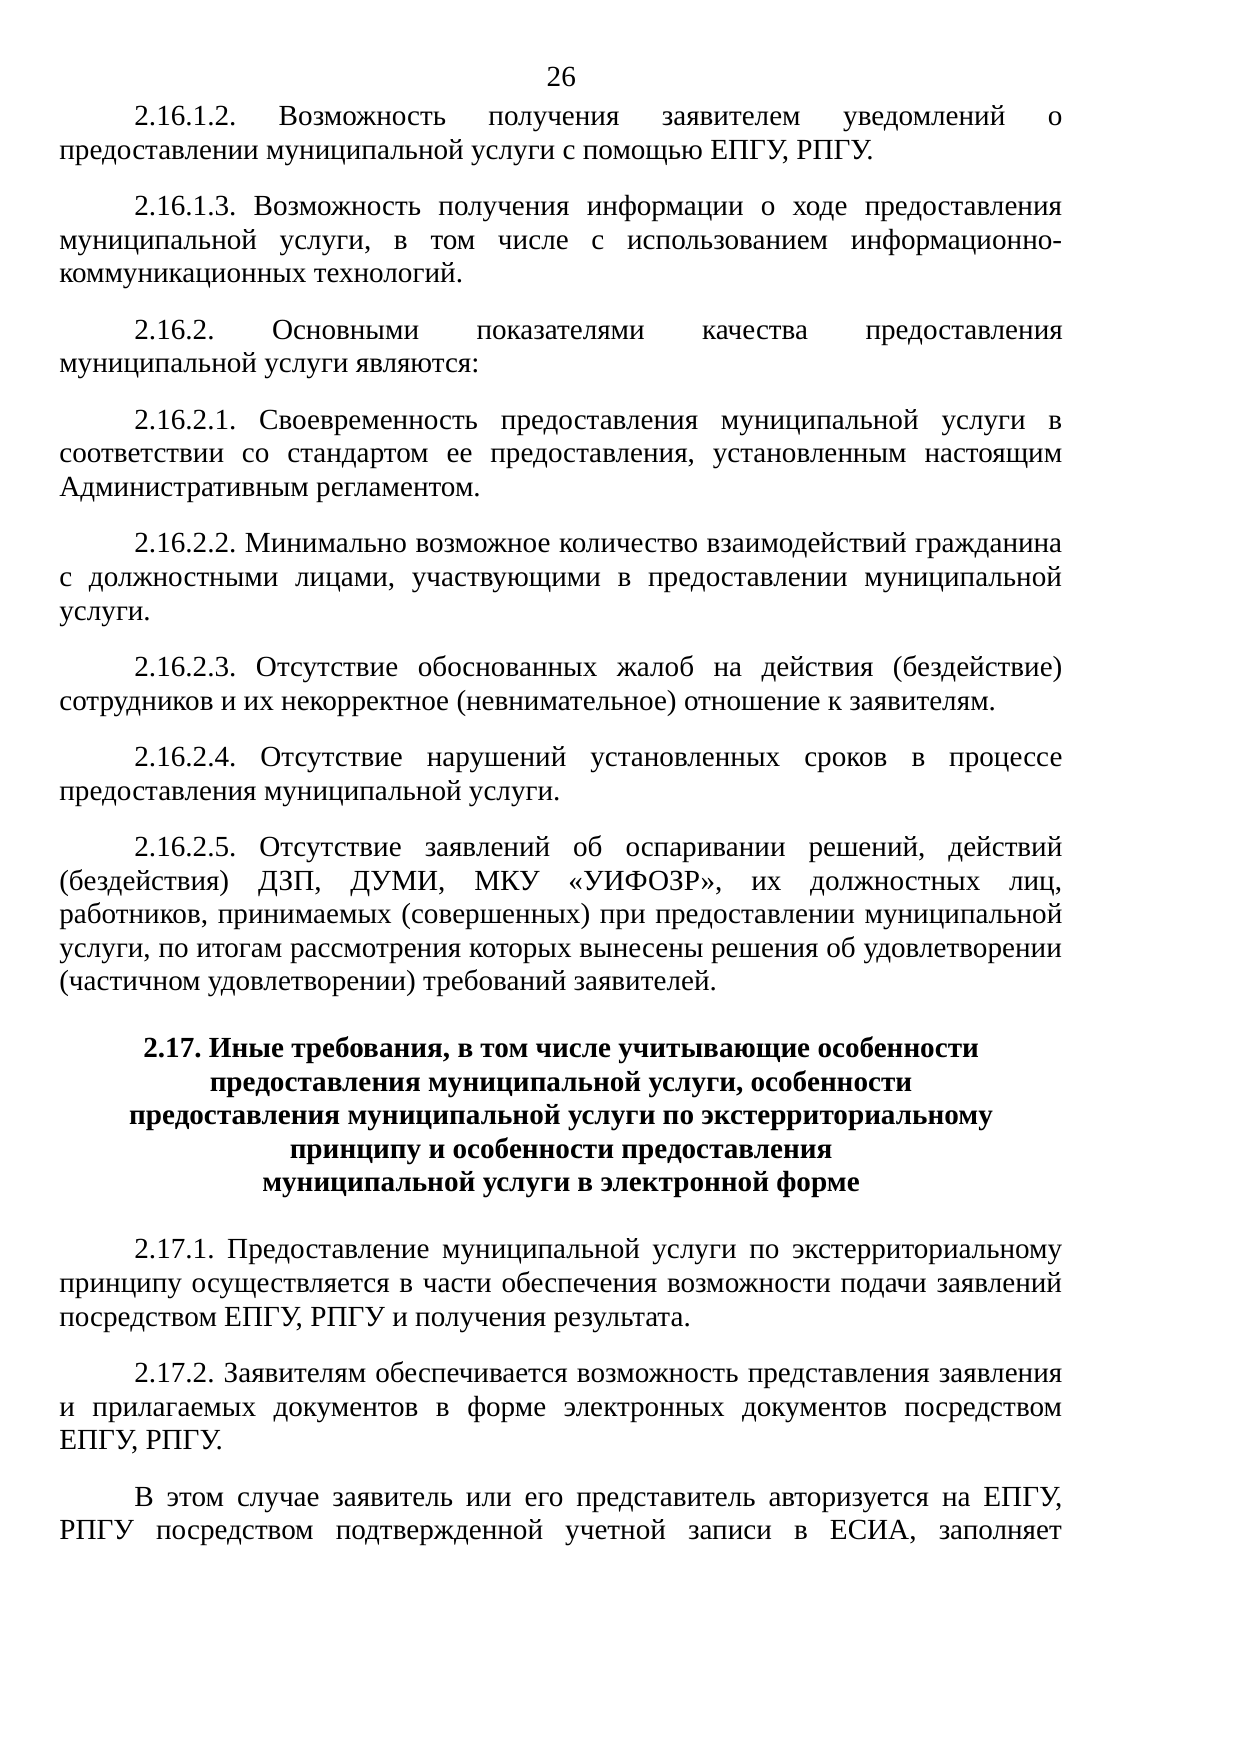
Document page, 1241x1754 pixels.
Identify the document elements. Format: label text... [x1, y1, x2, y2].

title предоставления муниципальной услуги по экстерриториальному [59, 1097, 1063, 1131]
title предоставления муниципальной услуги, особенности [59, 1064, 1063, 1097]
text 2.16.2.3. Отсутствие обоснованных жалоб на действия (бездействие) сотрудников и их некорректное (невнимательное) отношение к заявителям. [59, 649, 1063, 716]
text 2.16.2.4. Отсутствие нарушений установленных сроков в процессе предоставления муниципальной услуги. [59, 739, 1063, 806]
text 2.16.2.1. Своевременность предоставления муниципальной услуги в соответствии со стандартом ее предоставления, установленным настоящим Административным регламентом. [59, 402, 1063, 503]
text 2.16.2.5. Отсутствие заявлений об оспаривании решений, действий (бездействия) ДЗП, ДУМИ, МКУ «УИФОЗР», их должностных лиц, работников, принимаемых (совершенных) при предоставлении муниципальной услуги, по итогам рассмотрения которых вынесены решения об удовлетворении (частичном удовлетворении) требований заявителей. [59, 829, 1063, 997]
title 2.17. Иные требования, в том числе учитывающие особенности [59, 1030, 1063, 1064]
text В этом случае заявитель или его представитель авторизуется на ЕПГУ, РПГУ посредством подтвержденной учетной записи в ЕСИА, заполняет [59, 1479, 1063, 1546]
text 2.17.2. Заявителям обеспечивается возможность представления заявления и прилагаемых документов в форме электронных документов посредством ЕПГУ, РПГУ. [59, 1355, 1063, 1456]
text 2.17.1. Предоставление муниципальной услуги по экстерриториальному принципу осуществляется в части обеспечения возможности подачи заявлений посредством ЕПГУ, РПГУ и получения результата. [59, 1232, 1063, 1332]
title муниципальной услуги в электронной форме [59, 1164, 1063, 1198]
text 2.16.1.3. Возможность получения информации о ходе предоставления муниципальной услуги, в том числе с использованием информационно-коммуникационных технологий. [59, 188, 1063, 289]
text 2.16.2.2. Минимально возможное количество взаимодействий гражданина с должностными лицами, участвующими в предоставлении муниципальной услуги. [59, 526, 1063, 626]
text 2.16.2. Основными показателями качества предоставления муниципальной услуги являются: [59, 312, 1063, 379]
text 2.16.1.2. Возможность получения заявителем уведомлений о предоставлении муниципальной услуги с помощью ЕПГУ, РПГУ. [59, 98, 1063, 166]
title принципу и особенности предоставления [59, 1131, 1063, 1164]
